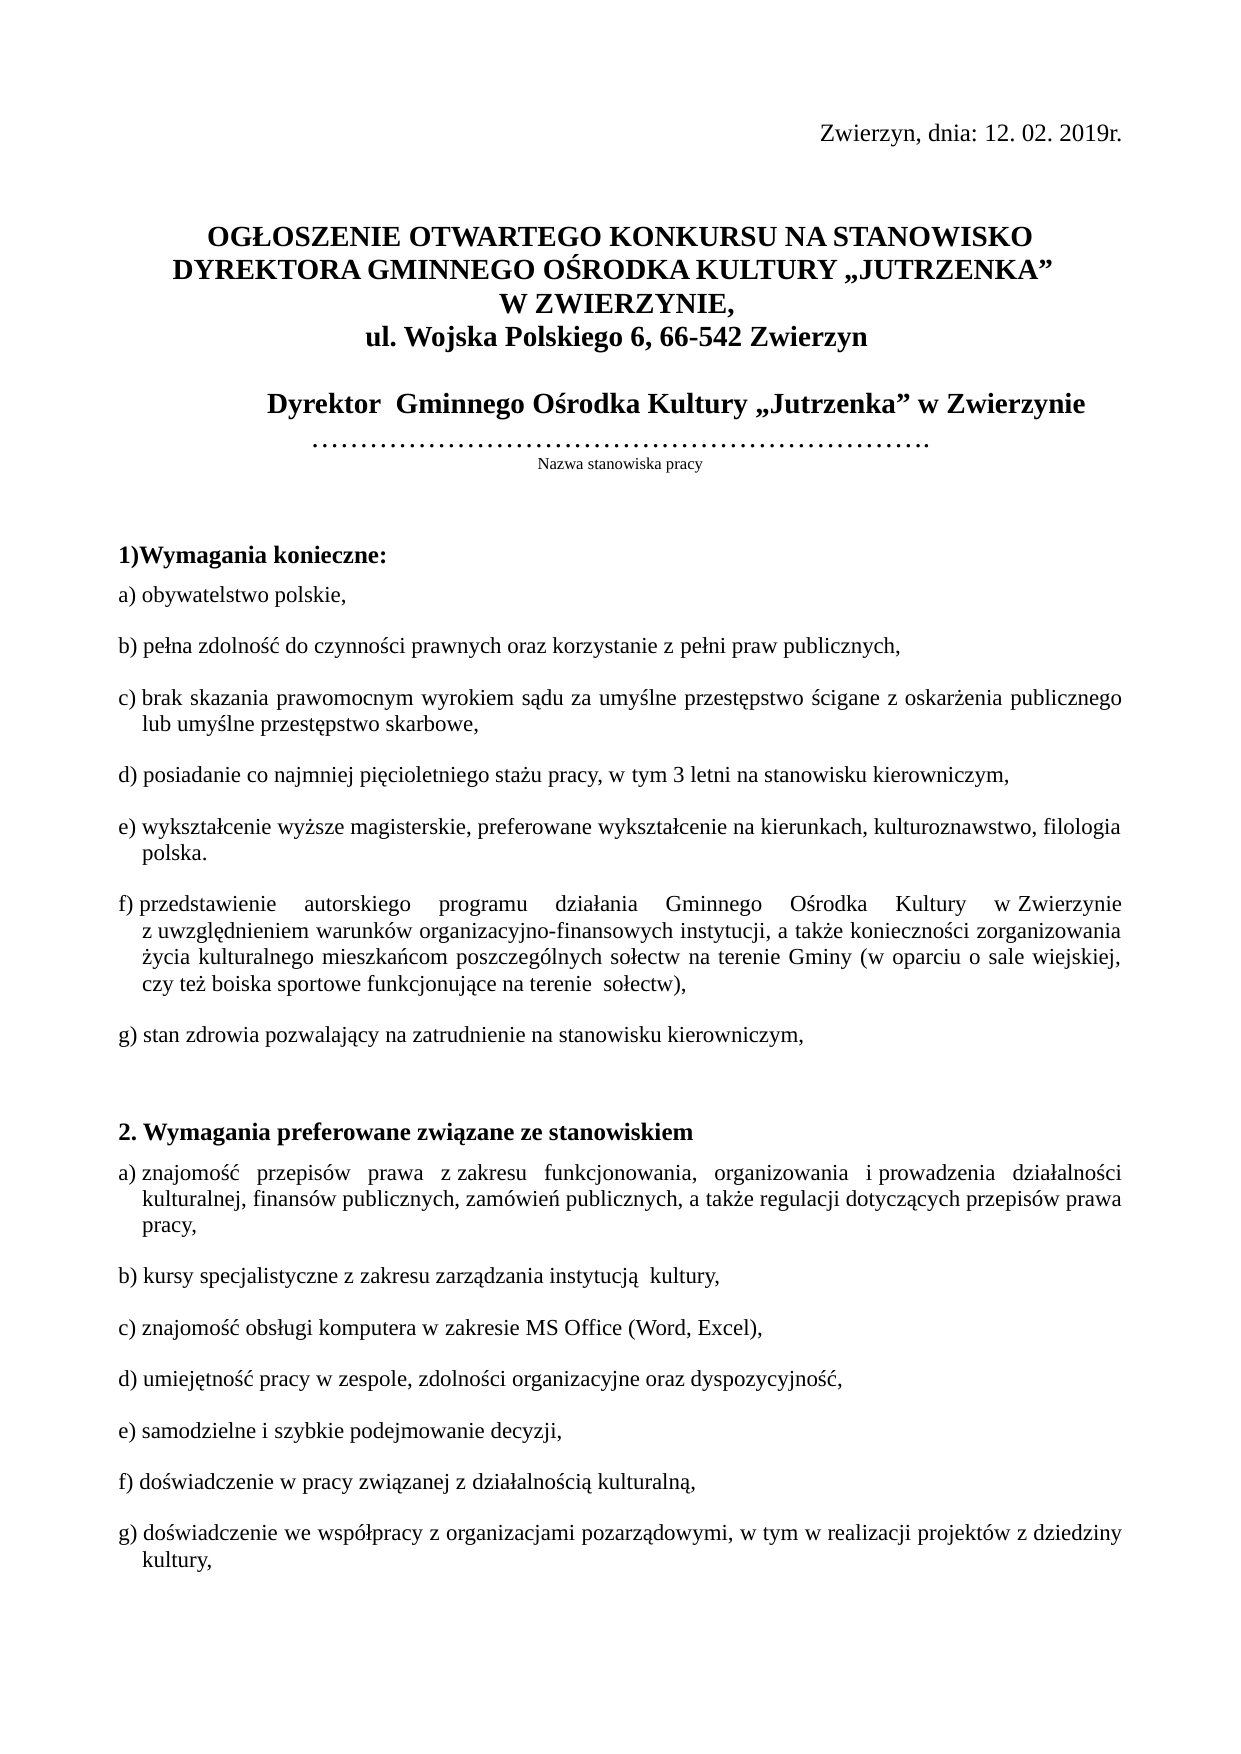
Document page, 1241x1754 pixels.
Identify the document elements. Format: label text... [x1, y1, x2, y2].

text Dyrektor Gminnego Ośrodka Kultury „Jutrzenka” w Zwierzynie [231, 386, 1122, 420]
text d) umiejętność pracy w zespole, zdolności organizacyjne oraz dyspozycyjność, [118, 1365, 1122, 1392]
text b) pełna zdolność do czynności prawnych oraz korzystanie z pełni praw publicznych, [118, 632, 1122, 659]
text a) obywatelstwo polskie, [118, 581, 1122, 607]
text b) kursy specjalistyczne z zakresu zarządzania instytucją kultury, [118, 1263, 1122, 1289]
text f) przedstawienie autorskiego programu działania Gminnego Ośrodka Kultury w Zwierzynie z uwzględnieniem warunków organizacyjno-finansowych instytucji, a także konieczności zorganizowania życia kulturalnego mieszkańcom poszczególnych sołectw na terenie Gminy (w oparciu o sale wiejskiej, czy też boiska sportowe funkcjonujące na terenie sołectw), [118, 891, 1122, 996]
text Zwierzyn, dnia: 12. 02. 2019r. [634, 118, 1122, 147]
text g) stan zdrowia pozwalający na zatrudnienie na stanowisku kierowniczym, [118, 1021, 1122, 1047]
text 1)Wymagania konieczne: [118, 540, 1122, 568]
text f) doświadczenie w pracy związanej z działalnością kulturalną, [118, 1468, 1122, 1494]
text d) posiadanie co najmniej pięcioletniego stażu pracy, w tym 3 letni na stanowisku kierowniczym, [118, 761, 1122, 788]
text c) brak skazania prawomocnym wyrokiem sądu za umyślne przestępstwo ścigane z oskarżenia publicznego lub umyślne przestępstwo skarbowe, [118, 684, 1122, 736]
text ………………………………………………………. [118, 420, 1122, 453]
text c) znajomość obsługi komputera w zakresie MS Office (Word, Excel), [118, 1314, 1122, 1340]
subtitle 2. Wymagania preferowane związane ze stanowiskiem [118, 1117, 1122, 1146]
text e) samodzielne i szybkie podejmowanie decyzji, [118, 1417, 1122, 1443]
text e) wykształcenie wyższe magisterskie, preferowane wykształcenie na kierunkach, kulturoznawstwo, filologia polska. [118, 813, 1122, 866]
text g) doświadczenie we współpracy z organizacjami pozarządowymi, w tym w realizacji projektów z dziedziny kultury, [118, 1519, 1122, 1572]
text OGŁOSZENIE OTWARTEGO KONKURSU NA STANOWISKO DYREKTORA GMINNEGO OŚRODKA KULTURY „JUTRZENKA” W ZWIERZYNIE, [118, 219, 1122, 319]
text ul. Wojska Polskiego 6, 66-542 Zwierzyn [118, 319, 1122, 353]
text a) znajomość przepisów prawa z zakresu funkcjonowania, organizowania i prowadzenia działalności kulturalnej, finansów publicznych, zamówień publicznych, a także regulacji dotyczących przepisów prawa pracy, [118, 1158, 1122, 1238]
text Nazwa stanowiska pracy [118, 453, 1122, 473]
